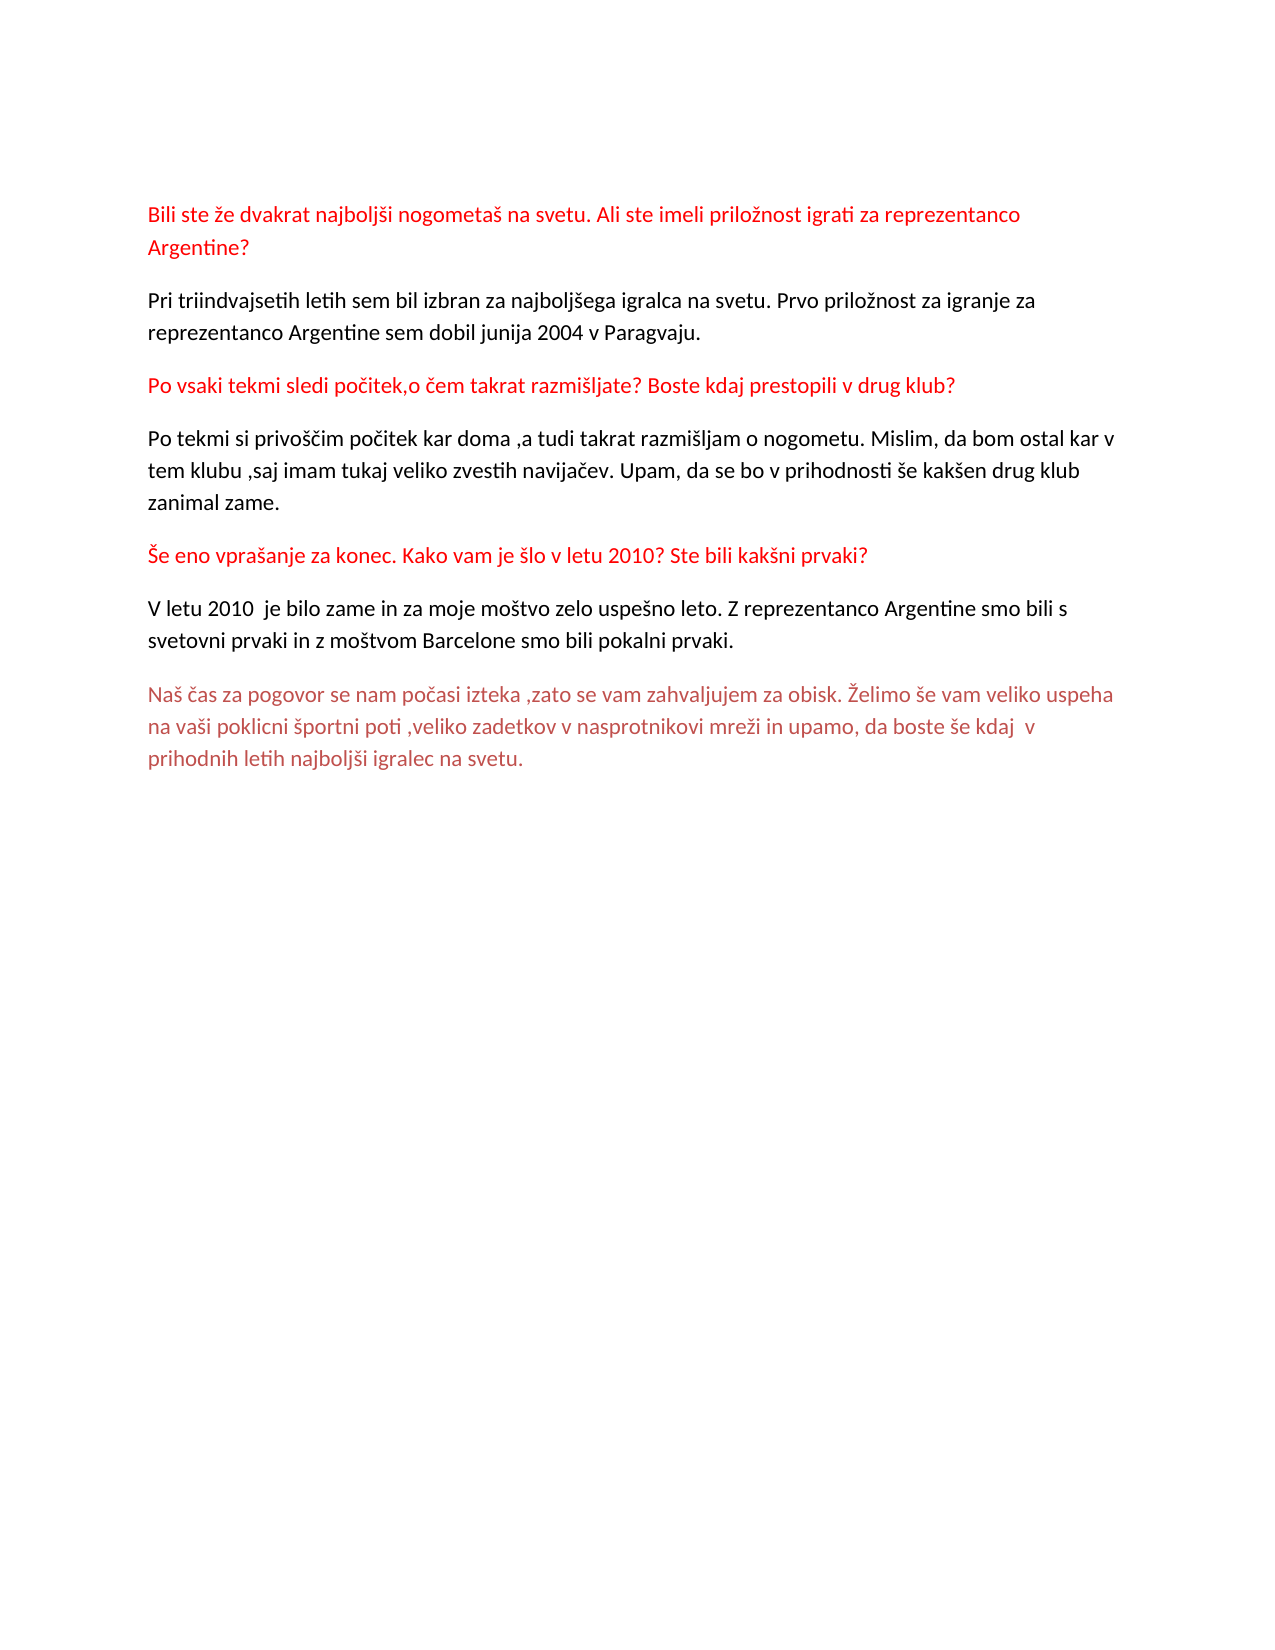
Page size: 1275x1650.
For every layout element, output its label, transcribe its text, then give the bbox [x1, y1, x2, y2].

text Po vsaki tekmi sledi počitek,o čem takrat razmišljate? Boste kdaj prestopili v drug klub? [148, 371, 1127, 399]
text Pri triindvajsetih letih sem bil izbran za najboljšega igralca na svetu. Prvo priložnost za igranje za reprezentanco Argentine sem dobil junija 2004 v Paragvaju. [148, 286, 1127, 346]
text Še eno vprašanje za konec. Kako vam je šlo v letu 2010? Ste bili kakšni prvaki? [148, 541, 1127, 569]
text Po tekmi si privoščim počitek kar doma ,a tudi takrat razmišljam o nogometu. Mislim, da bom ostal kar v tem klubu ,saj imam tukaj veliko zvestih navijačev. Upam, da se bo v prihodnosti še kakšen drug klub zanimal zame. [148, 424, 1127, 516]
text Naš čas za pogovor se nam počasi izteka ,zato se vam zahvaljujem za obisk. Želimo še vam veliko uspeha na vaši poklicni športni poti ,veliko zadetkov v nasprotnikovi mreži in upamo, da boste še kdaj v prihodnih letih najboljši igralec na svetu. [148, 680, 1127, 772]
text Bili ste že dvakrat najboljši nogometaš na svetu. Ali ste imeli priložnost igrati za reprezentanco Argentine? [148, 201, 1127, 261]
text V letu 2010 je bilo zame in za moje moštvo zelo uspešno leto. Z reprezentanco Argentine smo bili s svetovni prvaki in z moštvom Barcelone smo bili pokalni prvaki. [148, 594, 1127, 655]
